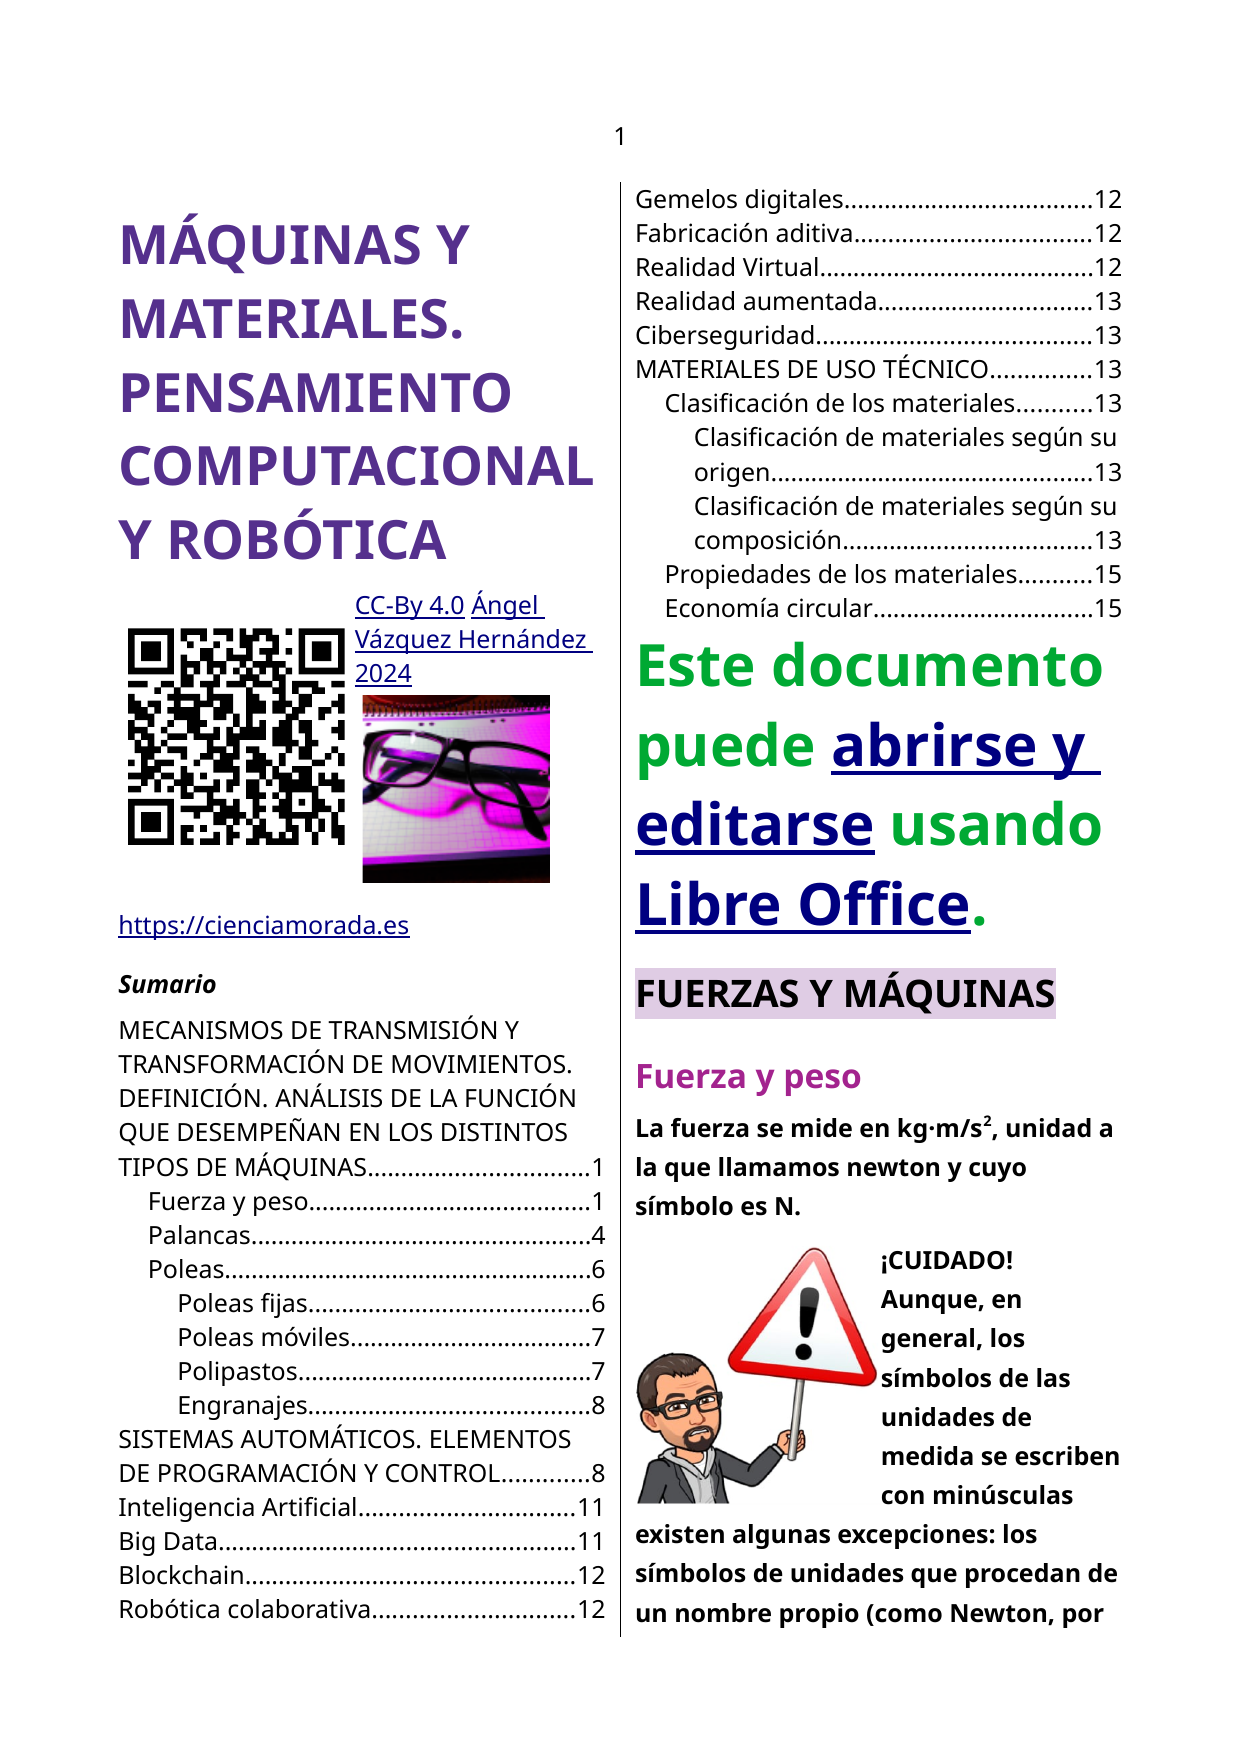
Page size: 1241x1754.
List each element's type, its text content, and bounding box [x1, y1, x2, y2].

subtitle Sumario [118, 966, 605, 1000]
title MÁQUINAS Y MATERIALES. PENSAMIENTO COMPUTACIONAL Y ROBÓTICA [118, 207, 605, 575]
text Blockchain 12 [118, 1558, 605, 1592]
text Economía circular 15 [664, 590, 1122, 624]
text Realidad Virtual 12 [635, 250, 1122, 284]
text Polipastos 7 [177, 1353, 605, 1388]
text Poleas 6 [148, 1251, 605, 1285]
text MECANISMOS DE TRANSMISIÓN Y TRANSFORMACIÓN DE MOVIMIENTOS. DEFINICIÓN. ANÁLISIS DE LA FUNCIÓN QUE DESEMPEÑAN EN LOS DISTINTOS TIPOS DE MÁQUINAS 1 [118, 1013, 605, 1183]
text SISTEMAS AUTOMÁTICOS. ELEMENTOS DE PROGRAMACIÓN Y CONTROL 8 [118, 1422, 605, 1490]
text Poleas fijas 6 [177, 1285, 605, 1319]
text Realidad aumentada 13 [635, 284, 1122, 318]
text Gemelos digitales 12 [635, 182, 1122, 216]
text CC-By 4.0 Ángel Vázquez Hernández 2024 [118, 588, 605, 690]
text Poleas móviles 7 [177, 1319, 605, 1353]
text Inteligencia Artificial 11 [118, 1490, 605, 1524]
text Clasificación de los materiales 13 [664, 386, 1122, 420]
text Clasificación de materiales según su composición 13 [694, 488, 1122, 556]
picture [634, 1242, 881, 1505]
text ¡CUIDADO! Aunque, en general, los símbolos de las unidades de medida se escriben con minúsculas existen algunas excepciones: los símbolos de unidades que procedan de un nombre propio (como Newton, por [635, 1243, 1122, 1629]
text Este documento puede abrirse y editarse usando Libre Office. [635, 624, 1122, 942]
text MATERIALES DE USO TÉCNICO 13 [635, 352, 1122, 386]
text https://cienciamorada.es [118, 907, 605, 941]
text Fuerza y peso 1 [148, 1183, 605, 1217]
picture [362, 695, 550, 883]
subtitle Fuerza y peso [635, 1052, 1122, 1098]
text Engranajes 8 [177, 1388, 605, 1422]
text Palancas 4 [148, 1217, 605, 1251]
subtitle FUERZAS Y MÁQUINAS [635, 967, 1122, 1019]
text Big Data 11 [118, 1524, 605, 1558]
text Clasificación de materiales según su origen 13 [694, 420, 1122, 488]
text Ciberseguridad 13 [635, 318, 1122, 352]
text La fuerza se mide en kg·m/s2, unidad a la que llamamos newton y cuyo símbolo es N. [635, 1111, 1122, 1223]
text Fabricación aditiva 12 [635, 216, 1122, 250]
text Propiedades de los materiales 15 [664, 556, 1122, 590]
text Robótica colaborativa 12 [118, 1592, 605, 1626]
